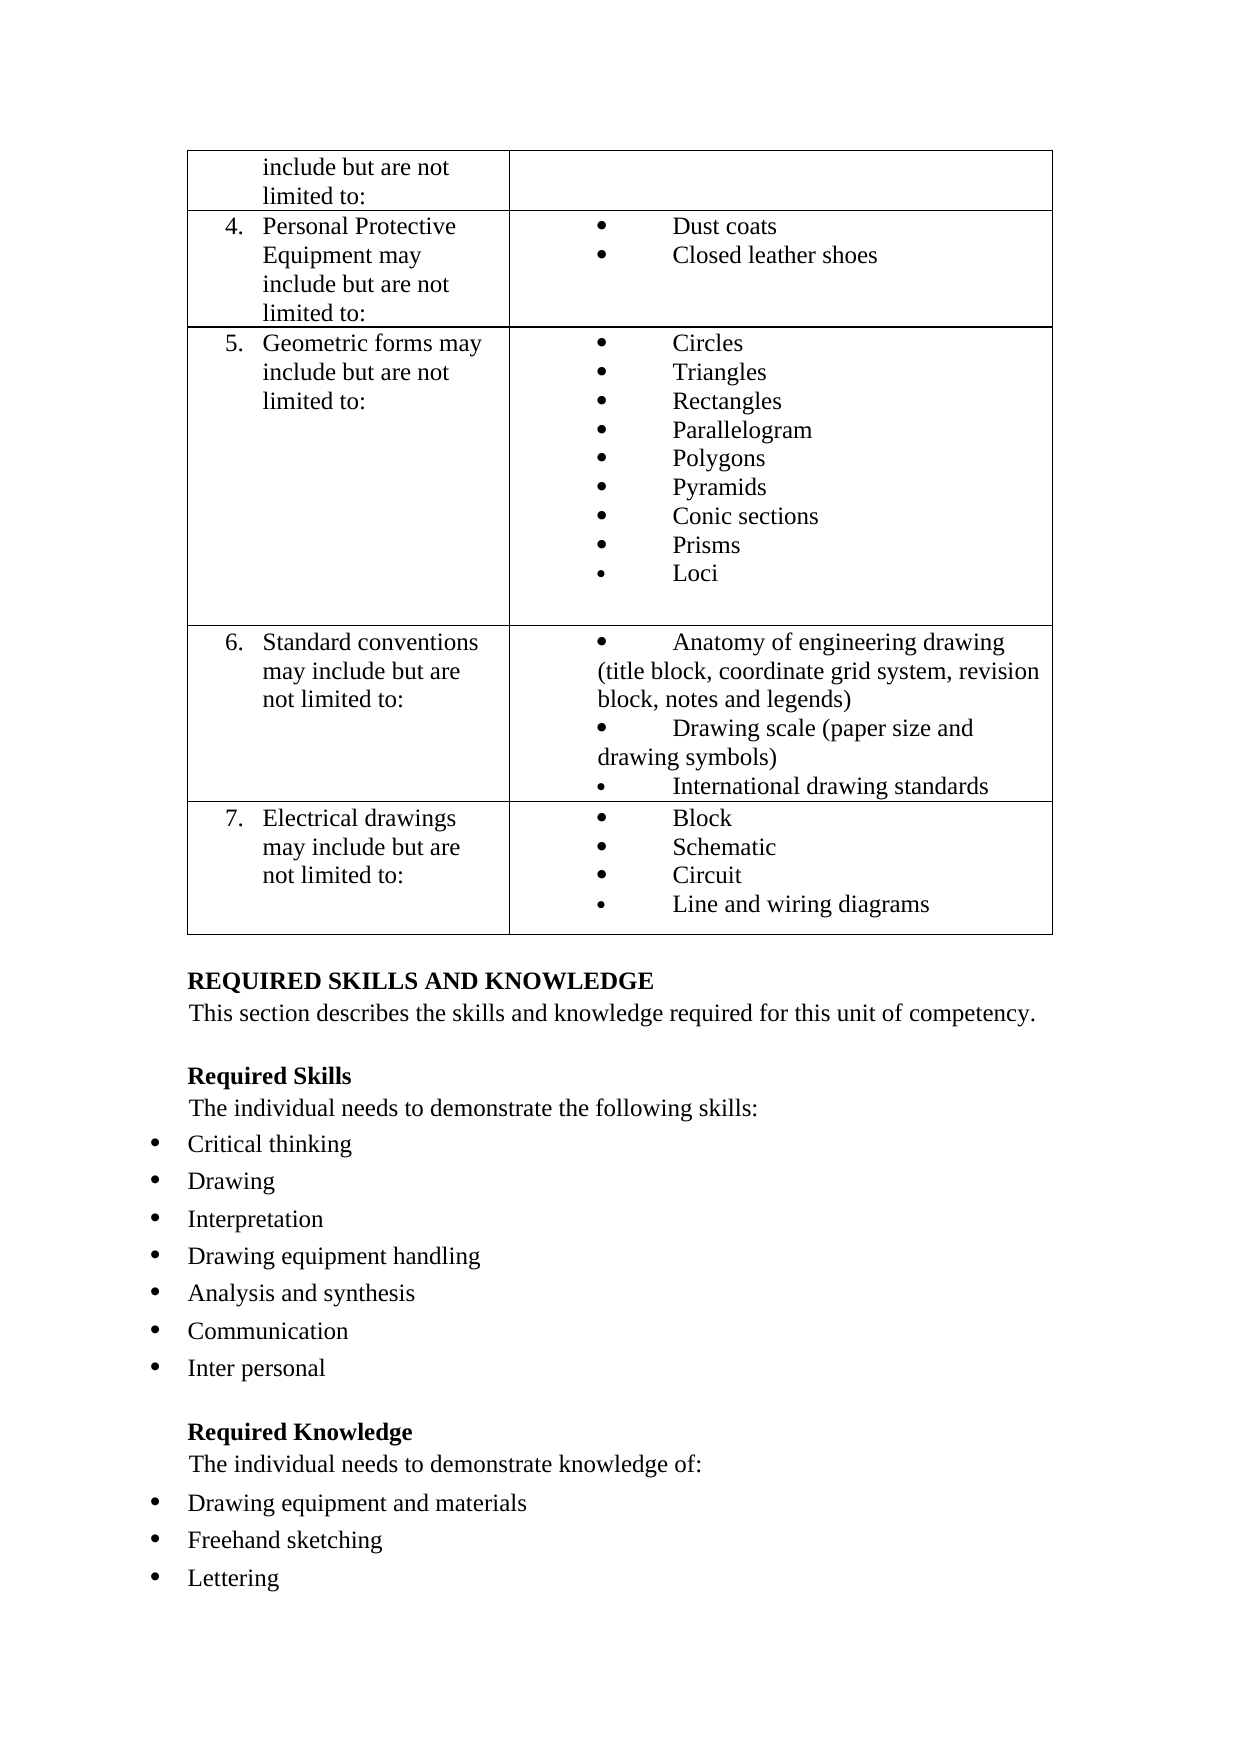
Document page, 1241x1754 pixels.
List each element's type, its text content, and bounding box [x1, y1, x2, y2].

table_cell Block Schematic Circuit Line and wiring diagrams [510, 802, 1052, 934]
text This section describes the skills and knowledge required for this unit of competency. [188, 998, 1052, 1027]
table_cell Standard conventions may include but are not limited to: [188, 626, 509, 801]
table_cell Anatomy of engineering drawing (title block, coordinate grid system, revision block, notes and legends) Drawing scale (paper size and drawing symbols) International drawing standards [510, 626, 1052, 801]
list Analysis and synthesis [150, 1274, 1052, 1308]
list Drawing [150, 1162, 1052, 1196]
list Lettering [150, 1559, 1052, 1592]
list Interpretation [150, 1200, 1052, 1233]
table_cell Personal Protective Equipment may include but are not limited to: [188, 211, 509, 326]
table_cell Geometric forms may include but are not limited to: [188, 328, 509, 625]
table_cell [510, 151, 1052, 209]
list Drawing equipment handling [150, 1237, 1052, 1271]
table_cell include but are not limited to: [188, 151, 509, 209]
list Inter personal [150, 1349, 1052, 1383]
table_cell Circles Triangles Rectangles Parallelogram Polygons Pyramids Conic sections Prisms Loci [510, 328, 1052, 625]
text REQUIRED SKILLS AND KNOWLEDGE [187, 966, 1053, 994]
list Communication [150, 1312, 1052, 1345]
table_cell Dust coats Closed leather shoes [510, 211, 1052, 326]
list Critical thinking [150, 1125, 1052, 1158]
text The individual needs to demonstrate the following skills: [188, 1093, 1052, 1122]
text Required Skills [187, 1061, 1053, 1089]
table_cell Electrical drawings may include but are not limited to: [188, 802, 509, 934]
text The individual needs to demonstrate knowledge of: [188, 1449, 1052, 1478]
text Required Knowledge [187, 1417, 1053, 1446]
list Freehand sketching [150, 1521, 1052, 1555]
list Drawing equipment and materials [150, 1484, 1052, 1518]
